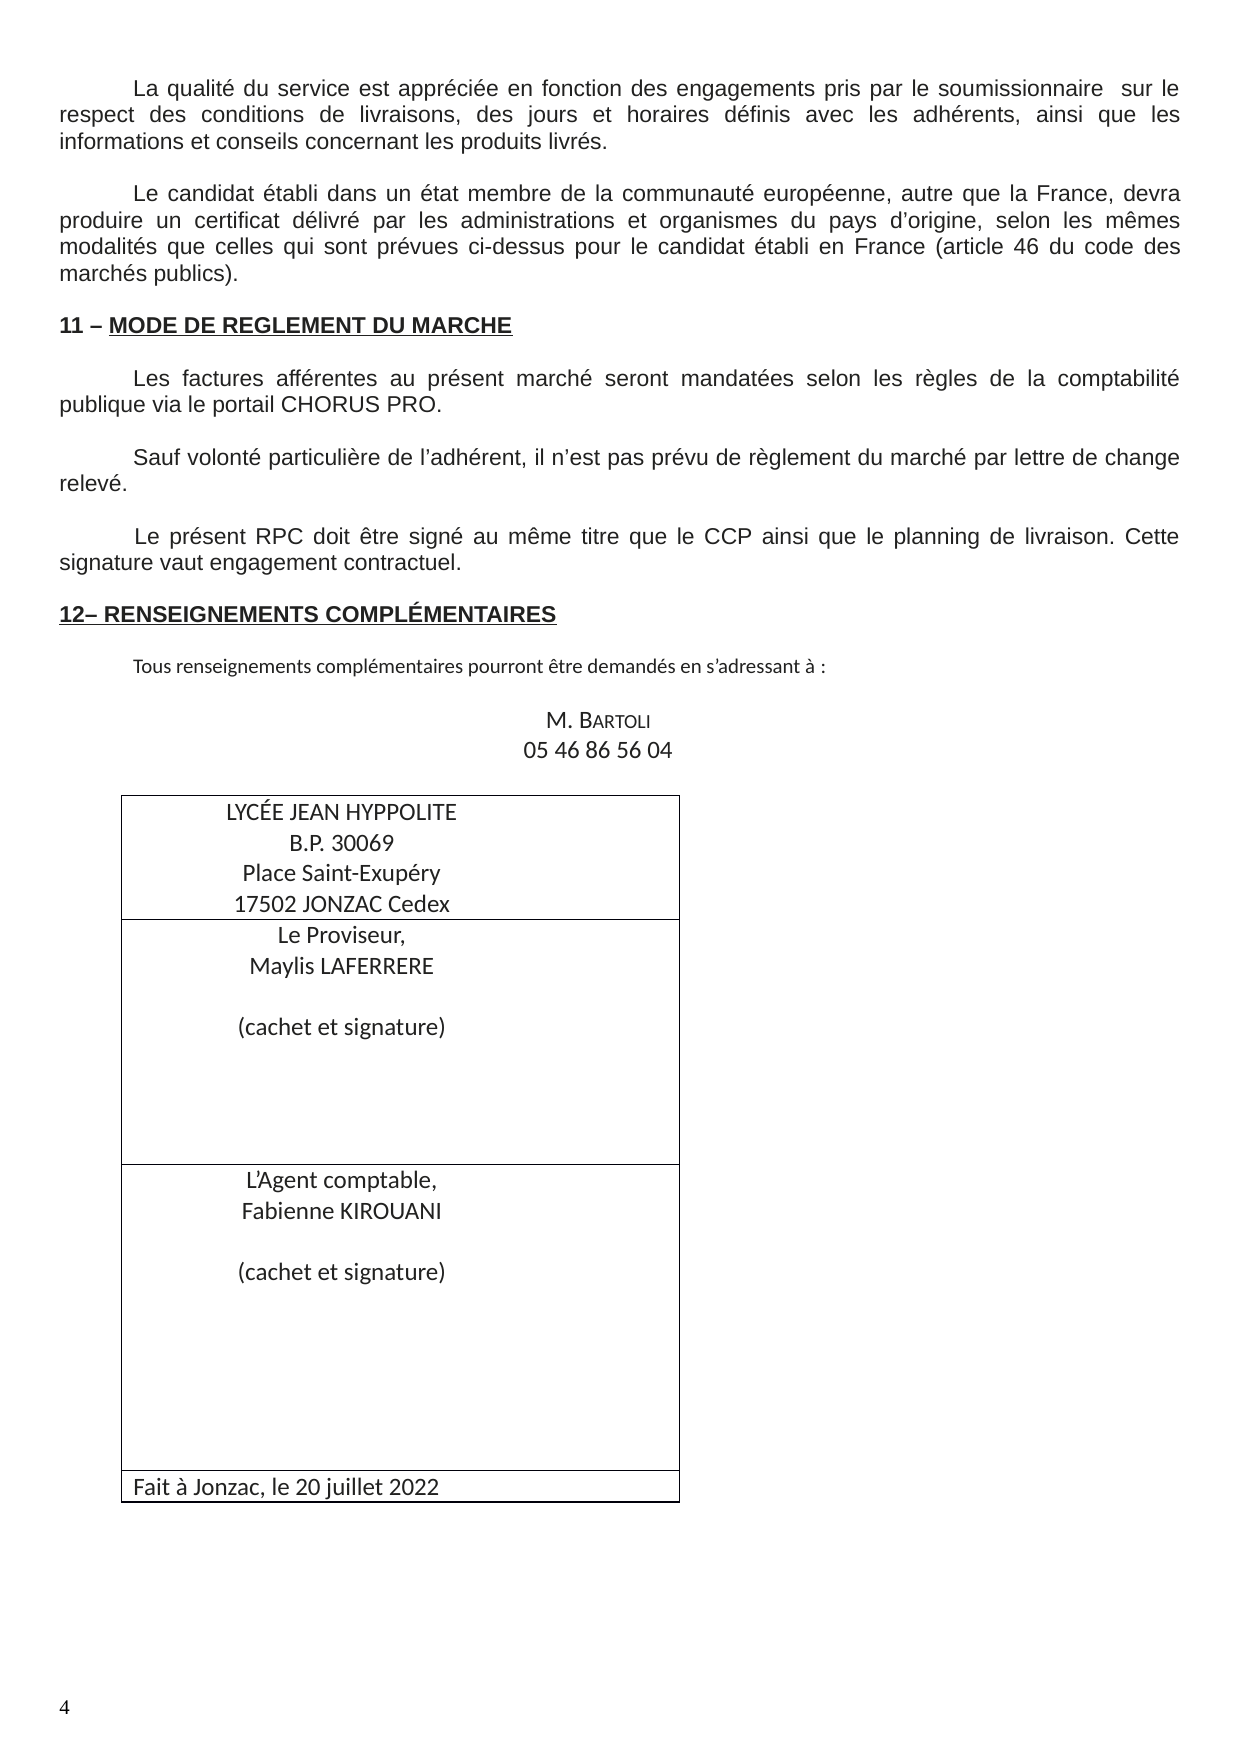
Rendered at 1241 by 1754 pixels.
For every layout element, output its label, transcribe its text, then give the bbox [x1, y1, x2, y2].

table_cell L’Agent comptable, Fabienne KIROUANI (cachet et signature) [122, 1165, 679, 1470]
text Tous renseignements complémentaires pourront être demandés en s’adressant à : [133, 653, 1063, 678]
text 12– Renseignements complémentaires [59, 601, 1063, 627]
table_cell Le Proviseur, Maylis Laferrere (cachet et signature) [122, 920, 679, 1164]
text 05 46 86 56 04 [133, 734, 1063, 765]
text La qualité du service est appréciée en fonction des engagements pris par le soumissionnaire sur le respect des conditions de livraisons, des jours et horaires définis avec les adhérents, ainsi que les informations et conseils concernant les produits livrés. [59, 75, 1181, 154]
text Le candidat établi dans un état membre de la communauté européenne, autre que la France, devra produire un certificat délivré par les administrations et organismes du pays d’origine, selon les mêmes modalités que celles qui sont prévues ci-dessus pour le candidat établi en France (article 46 du code des marchés publics). [59, 180, 1181, 286]
text Le présent RPC doit être signé au même titre que le CCP ainsi que le planning de livraison. Cette signature vaut engagement contractuel. [59, 523, 1181, 576]
table_header Lycée Jean Hyppolite B.P. 30069 Place Saint-Exupéry 17502 Jonzac Cedex [122, 796, 679, 918]
text Les factures afférentes au présent marché seront mandatées selon les règles de la comptabilité publique via le portail CHORUS PRO. [59, 365, 1181, 418]
text Sauf volonté particulière de l’adhérent, il n’est pas prévu de règlement du marché par lettre de change relevé. [59, 444, 1181, 497]
text 11 – MODE DE REGLEMENT DU MARCHE [59, 312, 1181, 338]
table_cell Fait à Jonzac, le 20 juillet 2022 [122, 1471, 679, 1501]
text M. Bartoli [133, 704, 1063, 734]
